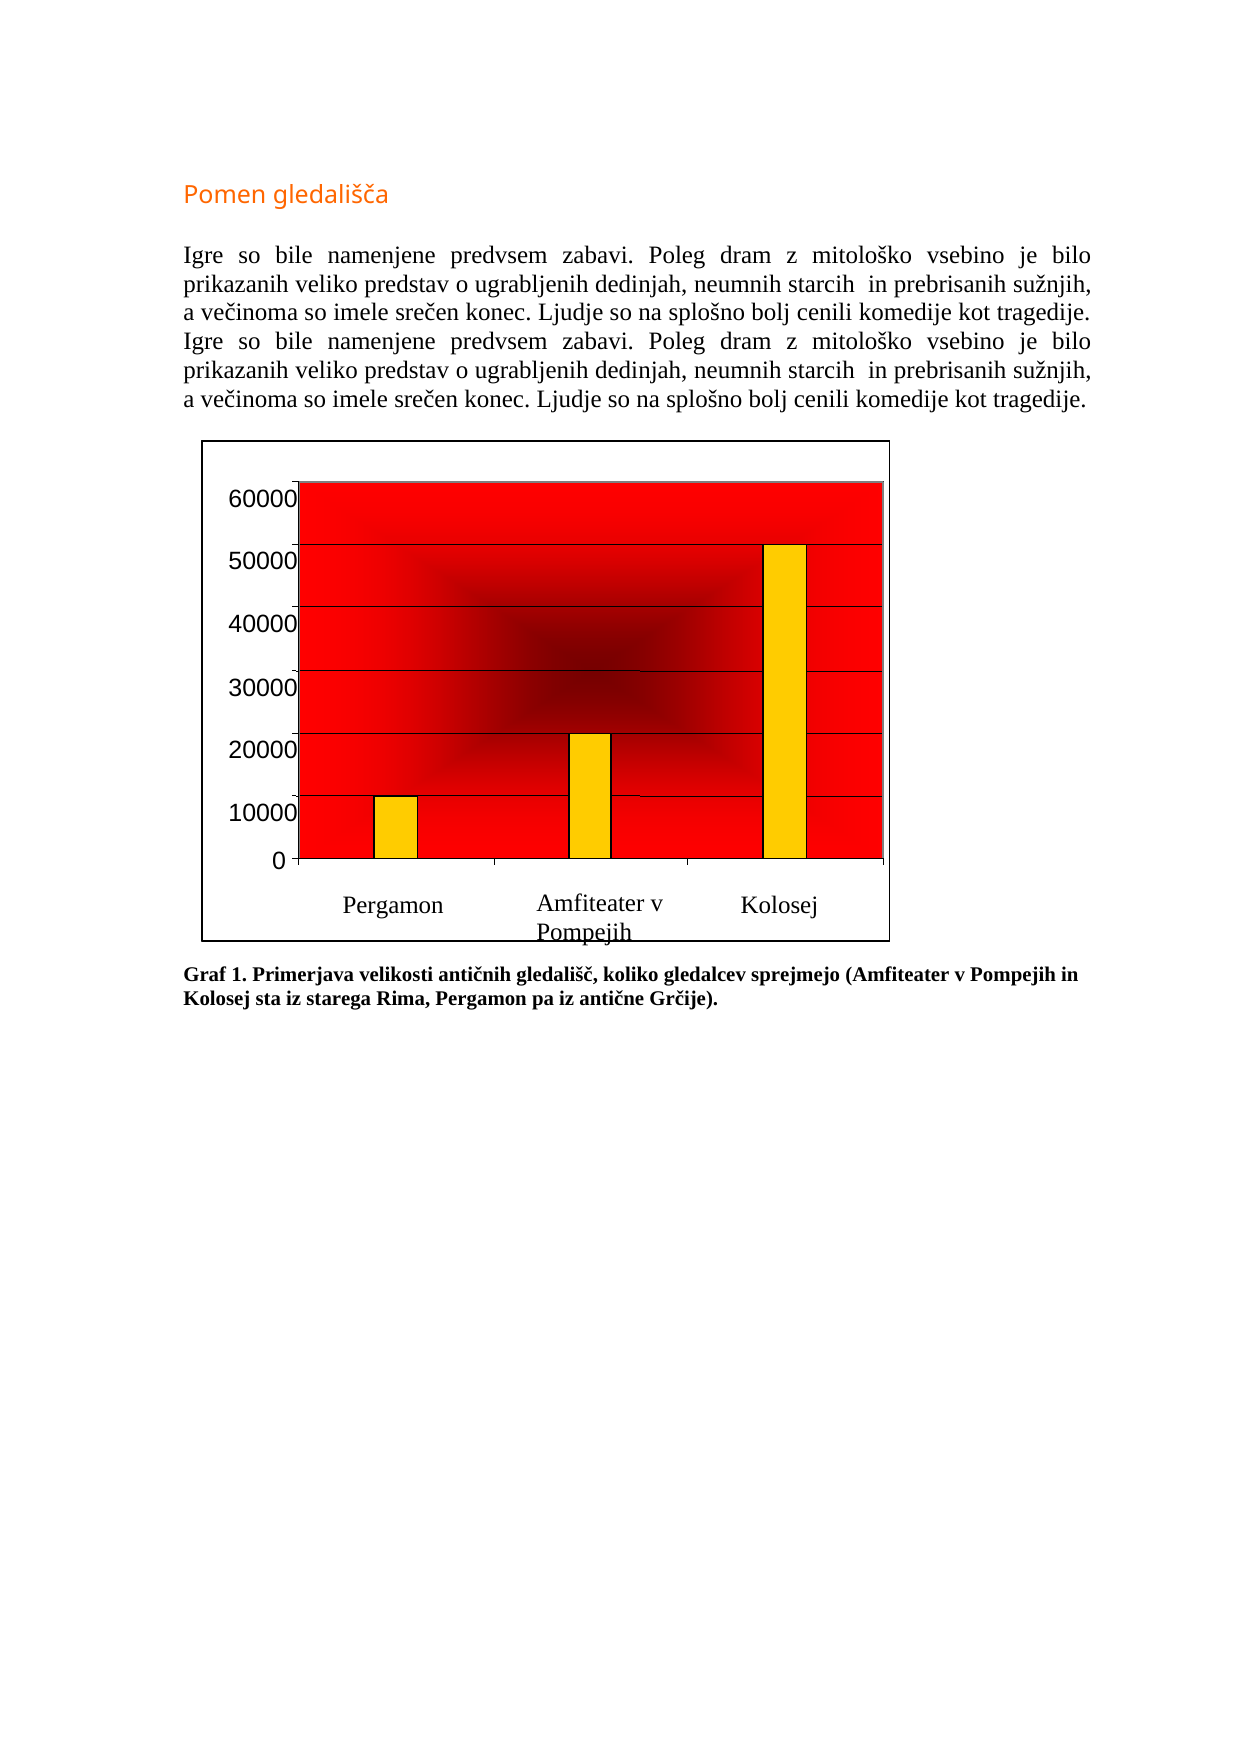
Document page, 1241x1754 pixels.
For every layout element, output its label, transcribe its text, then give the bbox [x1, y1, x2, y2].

picture [300, 483, 882, 544]
picture [300, 545, 762, 606]
picture [300, 734, 568, 795]
picture [807, 607, 882, 671]
picture [807, 734, 882, 796]
picture [300, 607, 762, 733]
text Pomen gledališča [183, 177, 1092, 211]
text Igre so bile namenjene predvsem zabavi. Poleg dram z mitološko vsebino je bilo prikazanih veliko predstav o ugrabljenih dedinjah, neumnih starcih in prebrisanih sužnjih, a večinoma so imele srečen konec. Ljudje so na splošno bolj cenili komedije kot tragedije. Igre so bile namenjene predvsem zabavi. Poleg dram z mitološko vsebino je bilo prikazanih veliko predstav o ugrabljenih dedinjah, neumnih starcih in prebrisanih sužnjih, a večinoma so imele srečen konec. Ljudje so na splošno bolj cenili komedije kot tragedije. [183, 240, 1092, 412]
picture [300, 796, 373, 858]
picture [807, 545, 882, 606]
picture [807, 672, 882, 733]
picture [612, 734, 762, 858]
picture [418, 796, 568, 858]
text Graf 1. Primerjava velikosti antičnih gledališč, koliko gledalcev sprejmejo (Amfiteater v Pompejih in Kolosej sta iz starega Rima, Pergamon pa iz antične Grčije). [183, 962, 1092, 1010]
picture [807, 797, 882, 858]
